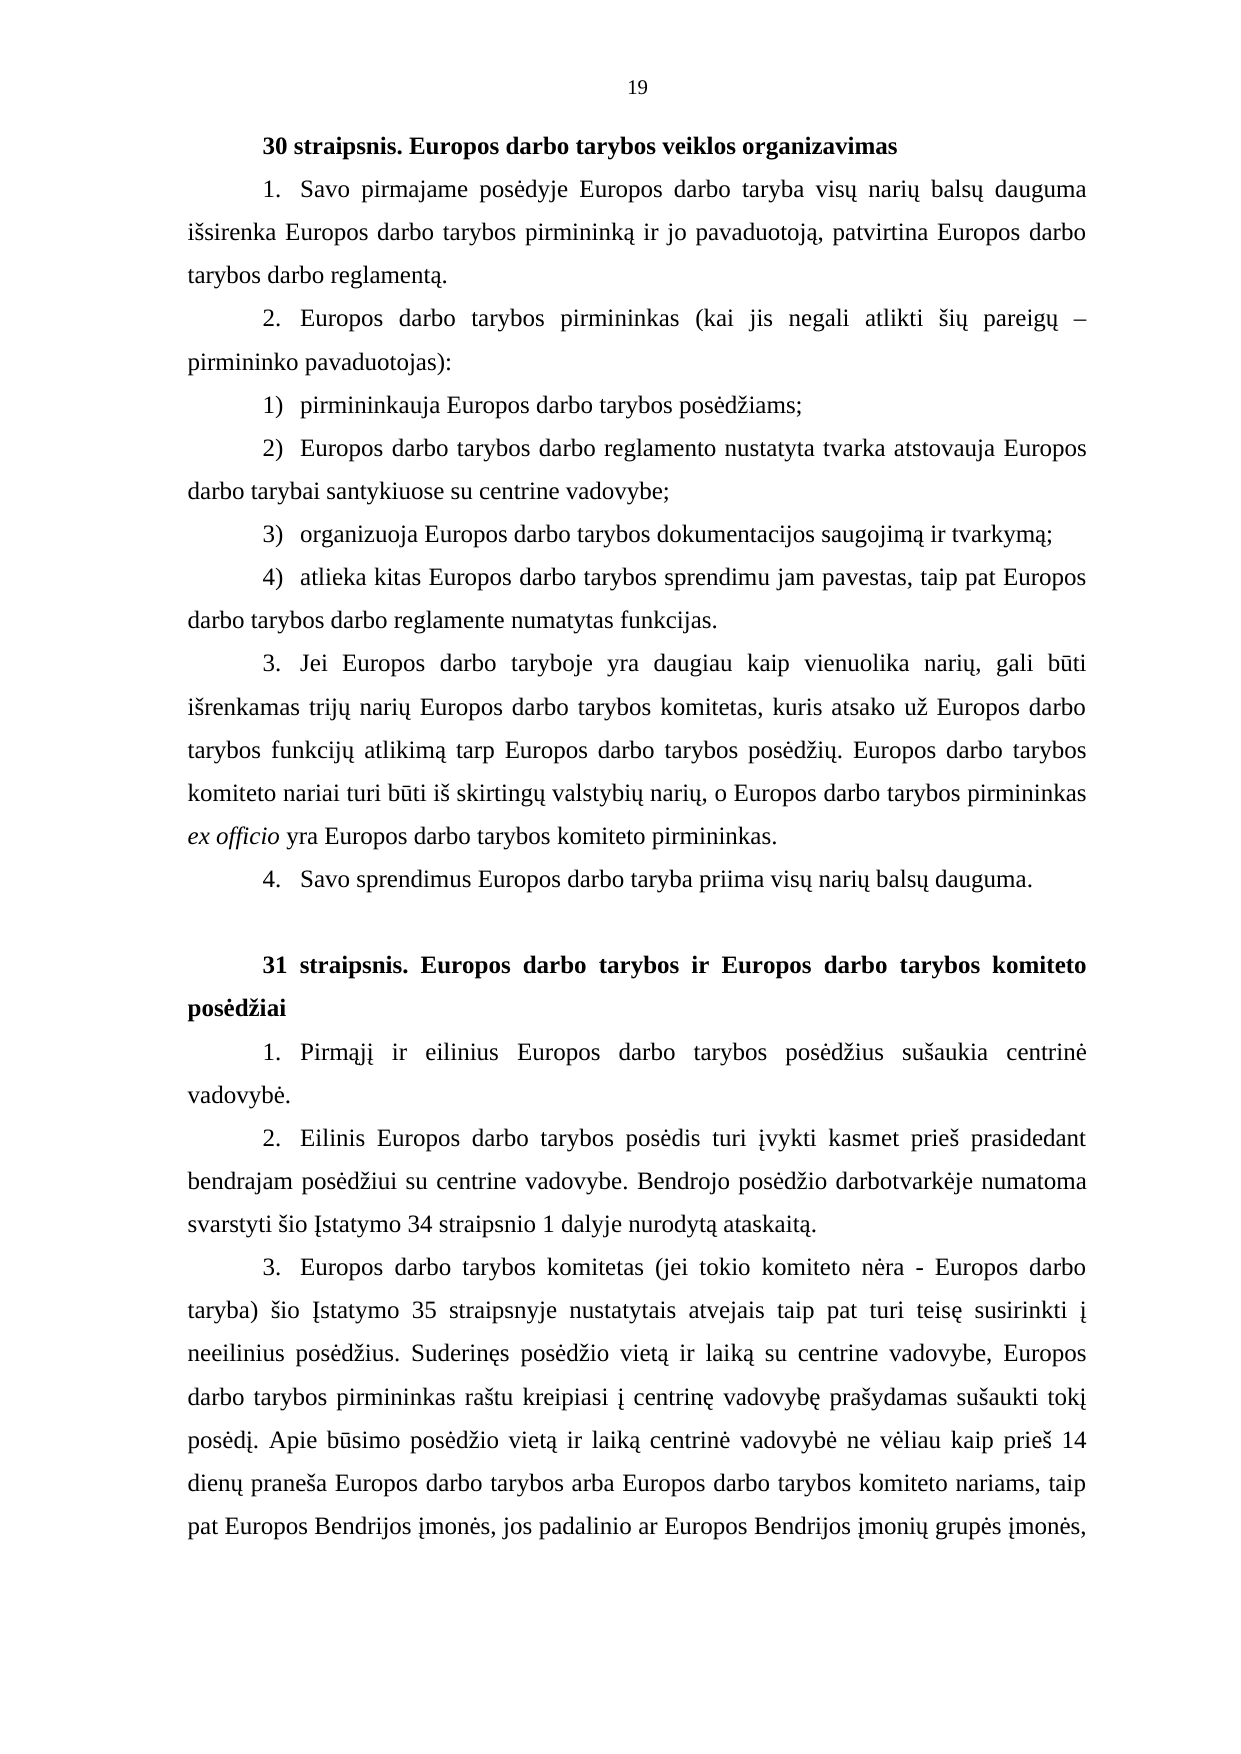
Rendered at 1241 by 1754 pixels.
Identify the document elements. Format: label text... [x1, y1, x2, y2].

text 31 straipsnis. Europos darbo tarybos ir Europos darbo tarybos komiteto posėdžiai [187, 950, 1087, 1022]
text 1. Pirmąjį ir eilinius Europos darbo tarybos posėdžius sušaukia centrinė vadovybė. [187, 1037, 1087, 1108]
text 3. Europos darbo tarybos komitetas (jei tokio komiteto nėra - Europos darbo taryba) šio Įstatymo 35 straipsnyje nustatytais atvejais taip pat turi teisę susirinkti į neeilinius posėdžius. Suderinęs posėdžio vietą ir laiką su centrine vadovybe, Europos darbo tarybos pirmininkas raštu kreipiasi į centrinę vadovybę prašydamas sušaukti tokį posėdį. Apie būsimo posėdžio vietą ir laiką centrinė vadovybė ne vėliau kaip prieš 14 dienų praneša Europos darbo tarybos arba Europos darbo tarybos komiteto nariams, taip pat Europos Bendrijos įmonės, jos padalinio ar Europos Bendrijos įmonių grupės įmonės, [187, 1252, 1087, 1540]
text 2. Eilinis Europos darbo tarybos posėdis turi įvykti kasmet prieš prasidedant bendrajam posėdžiui su centrine vadovybe. Bendrojo posėdžio darbotvarkėje numatoma svarstyti šio Įstatymo 34 straipsnio 1 dalyje nurodytą ataskaitą. [187, 1123, 1087, 1238]
text 3. Jei Europos darbo taryboje yra daugiau kaip vienuolika narių, gali būti išrenkamas trijų narių Europos darbo tarybos komitetas, kuris atsako už Europos darbo tarybos funkcijų atlikimą tarp Europos darbo tarybos posėdžių. Europos darbo tarybos komiteto nariai turi būti iš skirtingų valstybių narių, o Europos darbo tarybos pirmininkas ex officio yra Europos darbo tarybos komiteto pirmininkas. [187, 648, 1087, 850]
text 2) Europos darbo tarybos darbo reglamento nustatyta tvarka atstovauja Europos darbo tarybai santykiuose su centrine vadovybe; [187, 433, 1087, 505]
text 30 straipsnis. Europos darbo tarybos veiklos organizavimas [187, 131, 1087, 160]
text 4) atlieka kitas Europos darbo tarybos sprendimu jam pavestas, taip pat Europos darbo tarybos darbo reglamente numatytas funkcijas. [187, 562, 1087, 634]
text 4. Savo sprendimus Europos darbo taryba priima visų narių balsų dauguma. [187, 864, 1087, 893]
text 1. Savo pirmajame posėdyje Europos darbo taryba visų narių balsų dauguma išsirenka Europos darbo tarybos pirmininką ir jo pavaduotoją, patvirtina Europos darbo tarybos darbo reglamentą. [187, 174, 1087, 289]
text 3) organizuoja Europos darbo tarybos dokumentacijos saugojimą ir tvarkymą; [187, 519, 1087, 548]
text 2. Europos darbo tarybos pirmininkas (kai jis negali atlikti šių pareigų – pirmininko pavaduotojas): [187, 303, 1087, 375]
text 1) pirmininkauja Europos darbo tarybos posėdžiams; [187, 390, 1087, 418]
